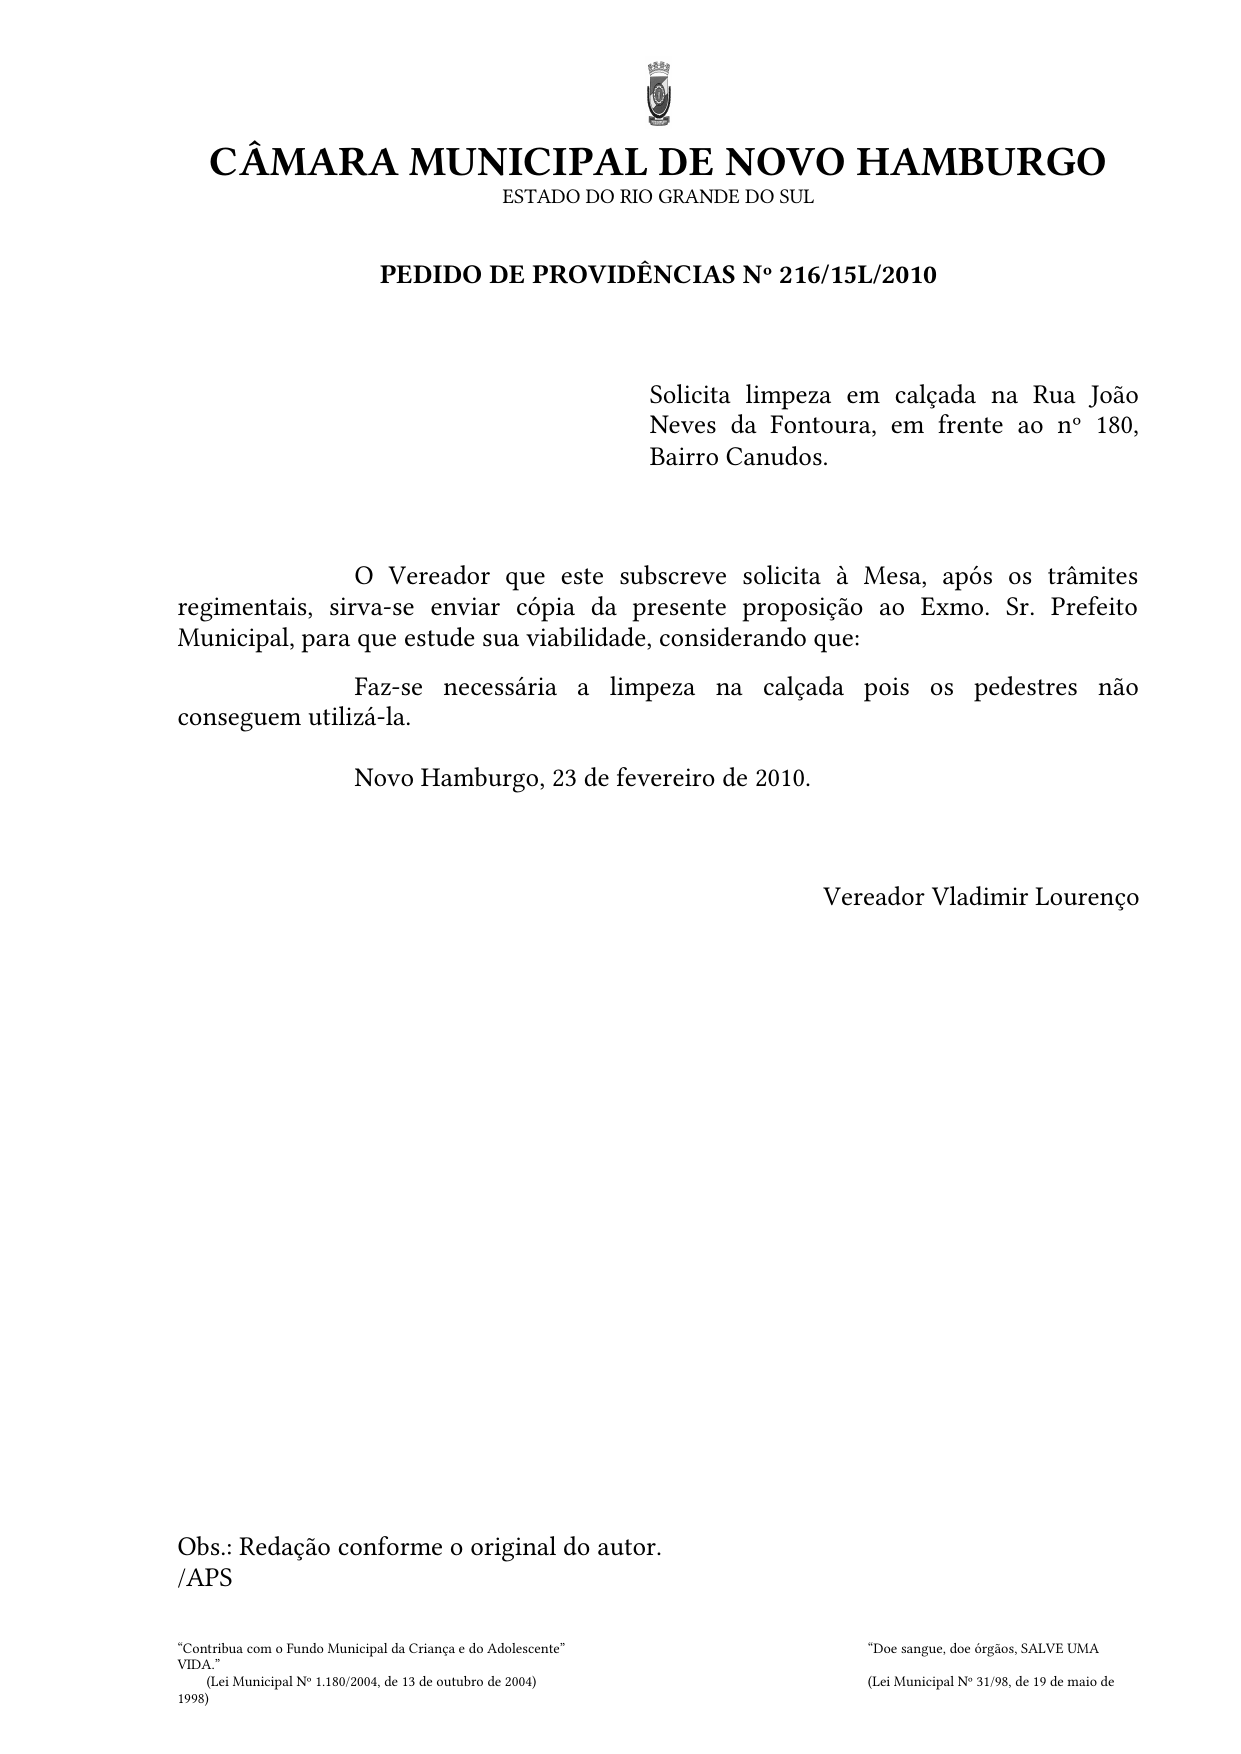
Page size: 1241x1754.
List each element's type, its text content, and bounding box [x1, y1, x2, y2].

text PEDIDO DE PROVIDÊNCIAS Nº 216/15L/2010 [177, 259, 1140, 290]
text Solicita limpeza em calçada na Rua João Neves da Fontoura, em frente ao nº 180, Bairro Canudos. [649, 379, 1140, 472]
text O Vereador que este subscreve solicita à Mesa, após os trâmites regimentais, sirva-se enviar cópia da presente proposição ao Exmo. Sr. Prefeito Municipal, para que estude sua viabilidade, considerando que: [177, 560, 1140, 653]
text /APS [177, 1562, 1140, 1593]
text Novo Hamburgo, 23 de fevereiro de 2010. [177, 762, 1140, 793]
text Faz-se necessária a limpeza na calçada pois os pedestres não conseguem utilizá-la. [177, 671, 1140, 732]
text Vereador Vladimir Lourenço [177, 881, 1140, 912]
text Obs.: Redação conforme o original do autor. [177, 1531, 1140, 1562]
